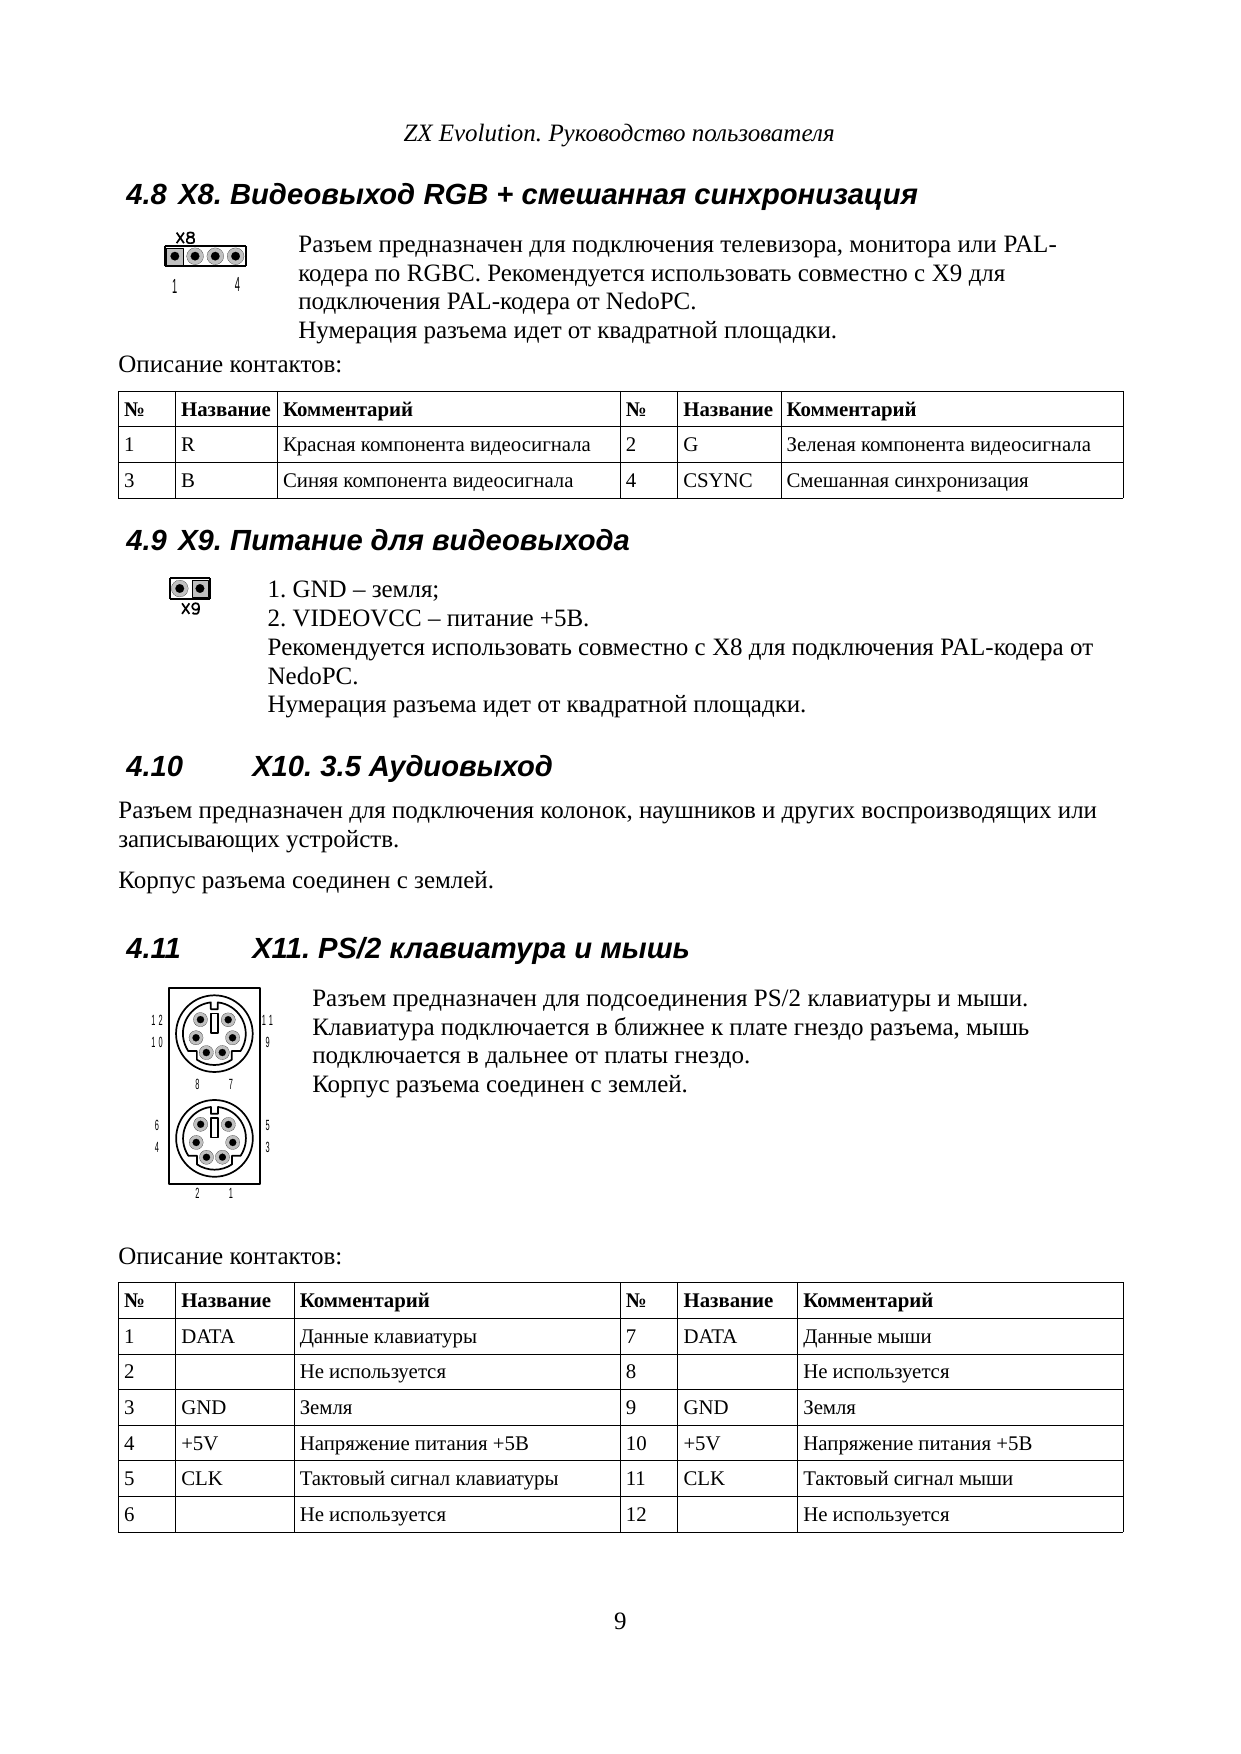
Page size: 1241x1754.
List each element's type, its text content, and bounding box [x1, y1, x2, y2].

table_cell Земля [798, 1390, 1123, 1425]
table_cell Данные мыши [798, 1319, 1123, 1353]
table_header Комментарий [798, 1283, 1123, 1318]
table_cell Красная компонента видеосигнала [278, 427, 620, 462]
table_cell Напряжение питания +5В [798, 1426, 1123, 1460]
table_header Комментарий [278, 392, 620, 426]
table_cell 5 [119, 1461, 175, 1496]
table_cell [678, 1355, 797, 1389]
table_header [118, 223, 292, 349]
table_cell DATA [678, 1319, 797, 1353]
table_header № [119, 392, 175, 426]
table_cell [176, 1497, 294, 1532]
table_cell Не используется [798, 1497, 1123, 1532]
table_header 1. GND – земля; 2. VIDEOVCC – питание +5В. Рекомендуется использовать совместно с X8 для подключения PAL-кодера от NedoPC. Нумерация разъема идет от квадратной площадки. [262, 569, 1123, 724]
table_cell 3 [119, 463, 175, 498]
text Описание контактов: [118, 1241, 1122, 1270]
table_cell 6 [119, 1497, 175, 1532]
table_cell GND [678, 1390, 797, 1425]
text Описание контактов: [118, 349, 1122, 378]
table_header Название [176, 1283, 294, 1318]
table_cell 4 [119, 1426, 175, 1460]
table_cell Не используется [798, 1355, 1123, 1389]
table_cell DATA [176, 1319, 294, 1353]
table_cell Не используется [295, 1497, 620, 1532]
table_cell R [176, 427, 277, 462]
table_cell G [678, 427, 781, 462]
table_cell B [176, 463, 277, 498]
table_header № [621, 392, 677, 426]
table_cell 11 [621, 1461, 677, 1496]
table_cell Напряжение питания +5В [295, 1426, 620, 1460]
table_header № [119, 1283, 175, 1318]
table_cell GND [176, 1390, 294, 1425]
table_header № [621, 1283, 677, 1318]
table_header Название [678, 392, 781, 426]
table_cell [176, 1355, 294, 1389]
table_header [118, 978, 306, 1241]
table_header [118, 569, 262, 724]
table_cell Данные клавиатуры [295, 1319, 620, 1353]
table_cell 1 [119, 427, 175, 462]
table_cell +5V [678, 1426, 797, 1460]
table_cell 3 [119, 1390, 175, 1425]
table_cell CLK [176, 1461, 294, 1496]
table_cell 4 [621, 463, 677, 498]
subtitle X9. Питание для видеовыхода [118, 523, 1122, 556]
subtitle X8. Видеовыход RGB + смешанная синхронизация [118, 177, 1122, 211]
table_cell Смешанная синхронизация [782, 463, 1123, 498]
table_cell 8 [621, 1355, 677, 1389]
table_header Разъем предназначен для подсоединения PS/2 клавиатуры и мыши. Клавиатура подключается в ближнее к плате гнездо разъема, мышь подключается в дальнее от платы гнездо. Корпус разъема соединен с землей. [306, 978, 1123, 1241]
table_cell 7 [621, 1319, 677, 1353]
table_cell 1 [119, 1319, 175, 1353]
table_cell Земля [295, 1390, 620, 1425]
table_cell [678, 1497, 797, 1532]
table_header Название [678, 1283, 797, 1318]
table_cell Тактовый сигнал мыши [798, 1461, 1123, 1496]
table_cell 9 [621, 1390, 677, 1425]
table_header Разъем предназначен для подключения телевизора, монитора или PAL-кодера по RGBC. Рекомендуется использовать совместно с X9 для подключения PAL-кодера от NedoPC. Нумерация разъема идет от квадратной площадки. [293, 223, 1123, 349]
table_header Комментарий [295, 1283, 620, 1318]
table_cell Тактовый сигнал клавиатуры [295, 1461, 620, 1496]
table_header Название [176, 392, 277, 426]
table_cell CLK [678, 1461, 797, 1496]
table_cell 2 [119, 1355, 175, 1389]
subtitle X10. 3.5 Аудиовыход [118, 749, 1122, 783]
table_cell 10 [621, 1426, 677, 1460]
table_cell 2 [621, 427, 677, 462]
table_cell 12 [621, 1497, 677, 1532]
text Корпус разъема соединен с землей. [118, 865, 1122, 894]
text Разъем предназначен для подключения колонок, наушников и других воспроизводящих или записывающих устройств. [118, 795, 1122, 853]
table_cell Не используется [295, 1355, 620, 1389]
table_cell +5V [176, 1426, 294, 1460]
table_cell Синяя компонента видеосигнала [278, 463, 620, 498]
table_cell CSYNC [678, 463, 781, 498]
table_cell Зеленая компонента видеосигнала [782, 427, 1123, 462]
table_header Комментарий [782, 392, 1123, 426]
subtitle X11. PS/2 клавиатура и мышь [118, 931, 1122, 965]
